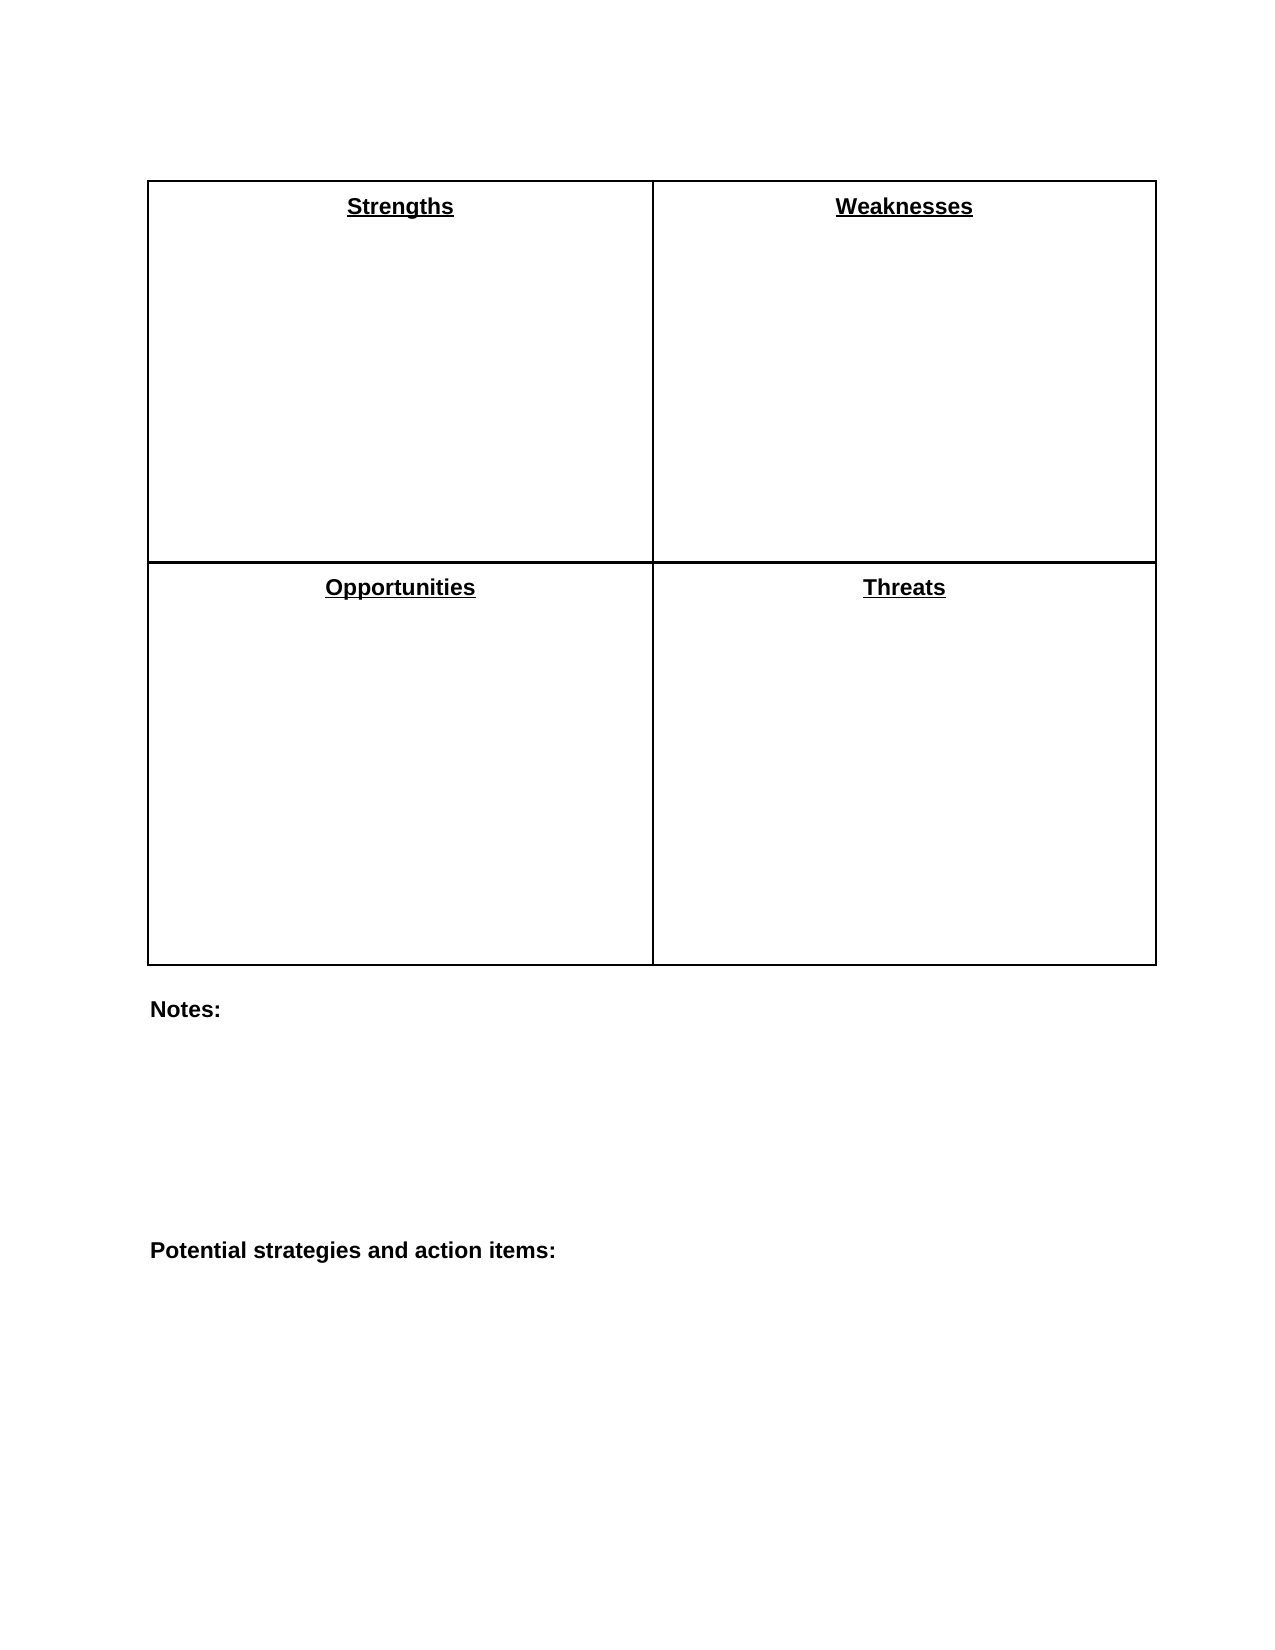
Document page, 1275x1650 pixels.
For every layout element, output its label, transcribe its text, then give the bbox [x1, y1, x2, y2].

text Notes: [150, 996, 1125, 1022]
text Potential strategies and action items: [150, 1237, 1125, 1264]
table_header Weaknesses [654, 182, 1155, 561]
table_header Strengths [149, 182, 652, 561]
table_cell Opportunities [149, 564, 652, 963]
table_cell Threats [654, 564, 1155, 963]
